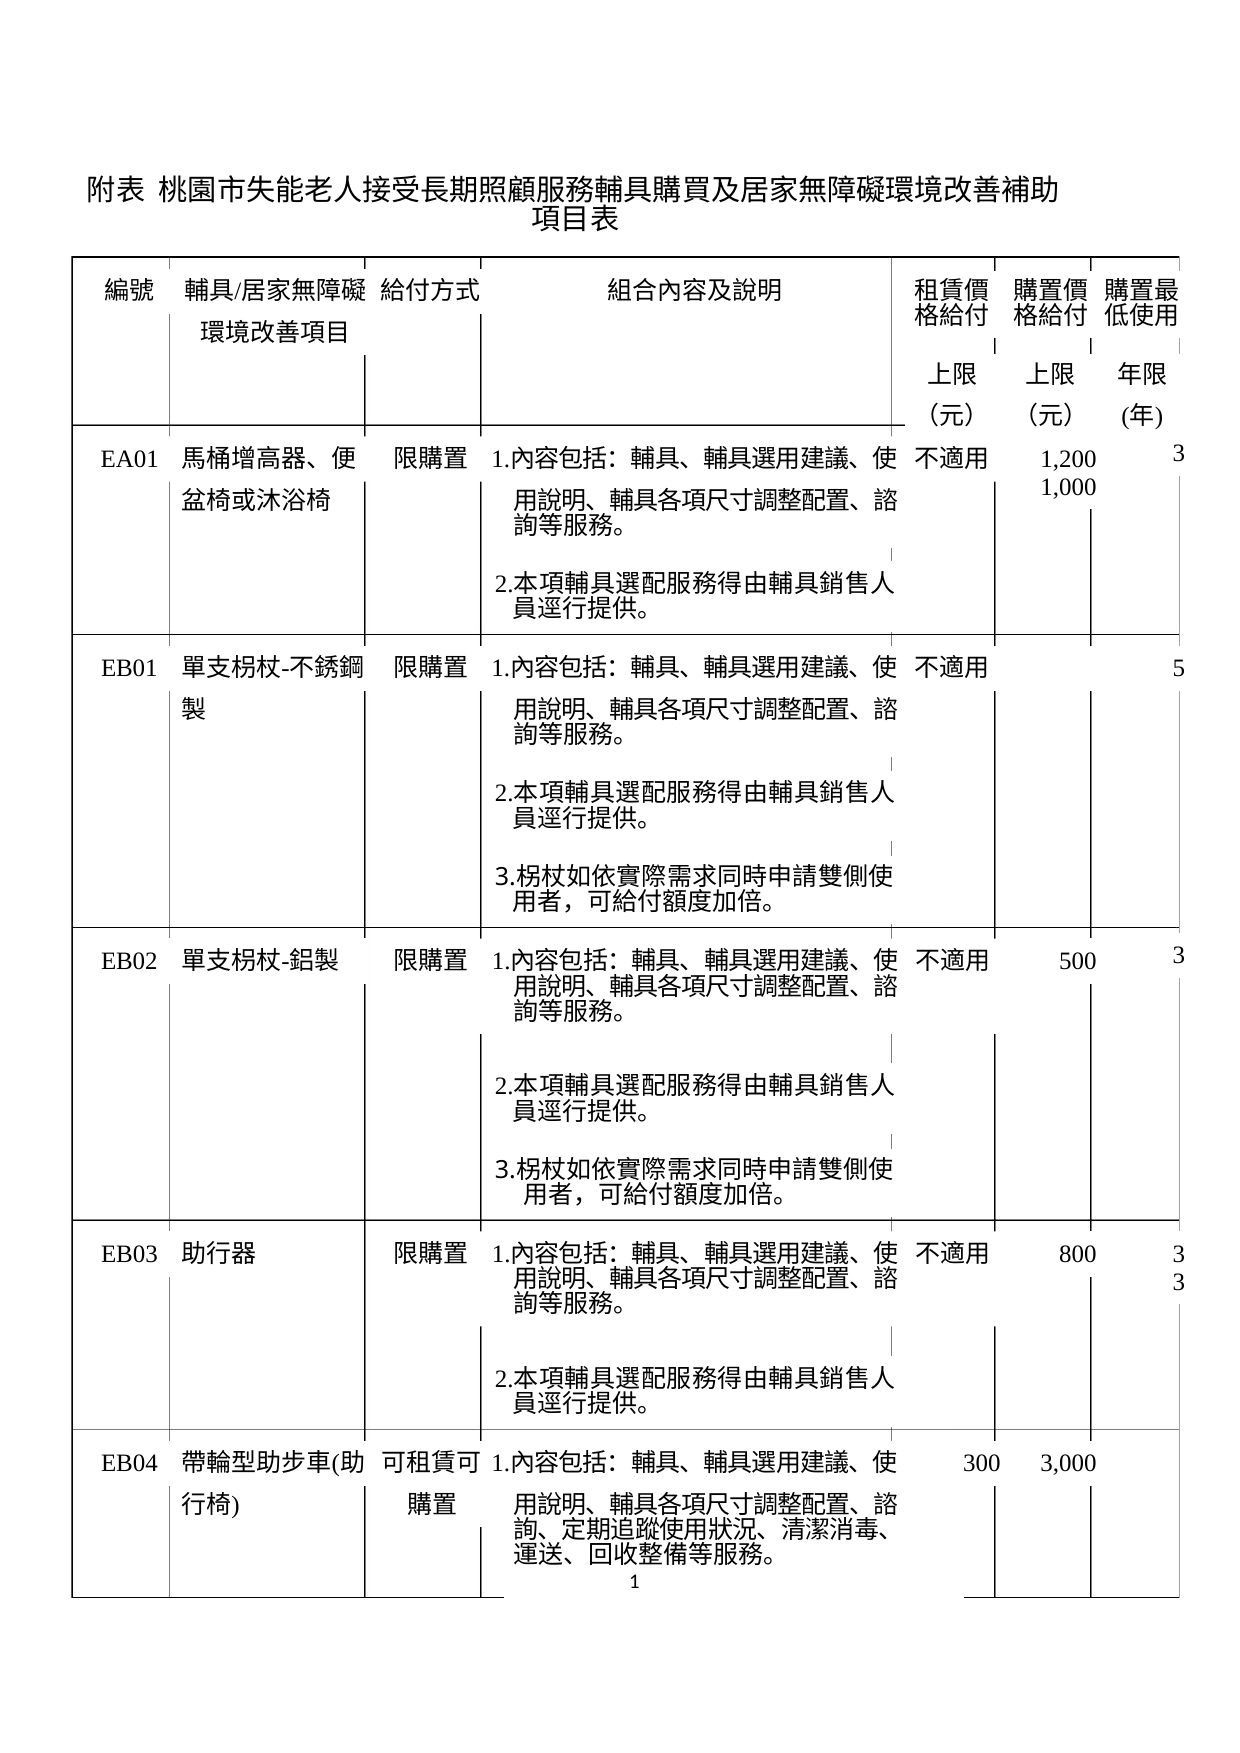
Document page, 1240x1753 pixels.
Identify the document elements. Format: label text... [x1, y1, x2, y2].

text 2.本項輔具選配服務得由輔具銷售人 [494, 780, 939, 807]
text 詢等服務。 [513, 1000, 1061, 1025]
text 用說明、輔具各項尺寸調整配置、諮 [513, 1268, 1061, 1293]
text 1,000 [1040, 473, 1116, 501]
text 用說明、輔具各項尺寸調整配置、諮 [513, 975, 1061, 1000]
text 環境改善項目 [201, 321, 370, 346]
text 用說明、輔具各項尺寸調整配置、諮 [513, 1493, 955, 1518]
text 租賃價 購置價 購置最 [914, 280, 1203, 305]
text 3.柺杖如依實際需求同時申請雙側使 [494, 1158, 940, 1183]
text 限購置 1.內容包括：輔具、輔具選用建議、使 不適用 [394, 947, 1050, 975]
text 500 [1059, 947, 1116, 975]
text 附表 桃園市失能老人接受長期照顧服務輔具購買及居家無障礙環境改善補助 [87, 177, 1192, 206]
text 2.本項輔具選配服務得由輔具銷售人 [494, 1365, 939, 1393]
text 詢、定期追蹤使用狀況、清潔消毒、 [513, 1518, 955, 1543]
text 用者，可給付額度加倍。 [512, 890, 940, 915]
text EA01 馬桶增高器、便 限購置 1.內容包括：輔具、輔具選用建議、使 不適用 [100, 445, 1031, 473]
text 800 [1059, 1240, 1116, 1268]
picture [71, 256, 1180, 1598]
text 3.柺杖如依實際需求同時申請雙側使 [494, 865, 940, 890]
text 1,200 [1040, 445, 1116, 473]
text 用說明、輔具各項尺寸調整配置、諮 [513, 489, 955, 514]
text 組合內容及說明 [607, 280, 802, 305]
text 製 [181, 698, 226, 723]
text 3 [1172, 942, 1204, 969]
text EB02 單支枴杖-鋁製 [101, 947, 359, 975]
text 項目表 [531, 206, 1192, 236]
text 300 [963, 1449, 1020, 1477]
text 2.本項輔具選配服務得由輔具銷售人 [494, 1072, 939, 1100]
text 運送、回收整備等服務。 [513, 1543, 955, 1568]
text 3,000 [1040, 1449, 1116, 1477]
text 員逕行提供。 [512, 1100, 939, 1125]
text 3 [1172, 1268, 1204, 1296]
text 3 [1172, 1240, 1204, 1268]
text 用說明、輔具各項尺寸調整配置、諮 [513, 698, 955, 723]
text 行椅) [181, 1491, 259, 1519]
text 詢等服務。 [513, 723, 955, 748]
text 盆椅或沐浴椅 [181, 489, 351, 514]
text 詢等服務。 [513, 1293, 1061, 1318]
text EB01 單支枴杖-不銹鋼 限購置 1.內容包括：輔具、輔具選用建議、使 不適用 [101, 655, 1105, 682]
text 員逕行提供。 [512, 807, 939, 832]
text 3 [1172, 439, 1204, 467]
text 購置 [408, 1493, 477, 1518]
text 5 [1172, 655, 1204, 682]
text 2.本項輔具選配服務得由輔具銷售人 [494, 570, 939, 598]
text 上限 上限 年限 [927, 363, 1188, 388]
text EB04 帶輪型助步車(助 可租賃可 1.內容包括：輔具、輔具選用建議、使 [101, 1449, 954, 1477]
text 員逕行提供。 [512, 598, 939, 623]
text 編號 輔具/居家無障礙 給付方式 [104, 277, 520, 305]
text 員逕行提供。 [512, 1393, 939, 1418]
text 1 [629, 1568, 955, 1594]
text （元） （元） (年) [914, 402, 1184, 430]
text 用者，可給付額度加倍。 [523, 1183, 940, 1208]
text 限購置 1.內容包括：輔具、輔具選用建議、使 不適用 [394, 1240, 1050, 1268]
text 詢等服務。 [513, 514, 955, 539]
text 格給付 格給付 低使用 [914, 305, 1203, 330]
text EB03 助行器 [101, 1240, 276, 1268]
